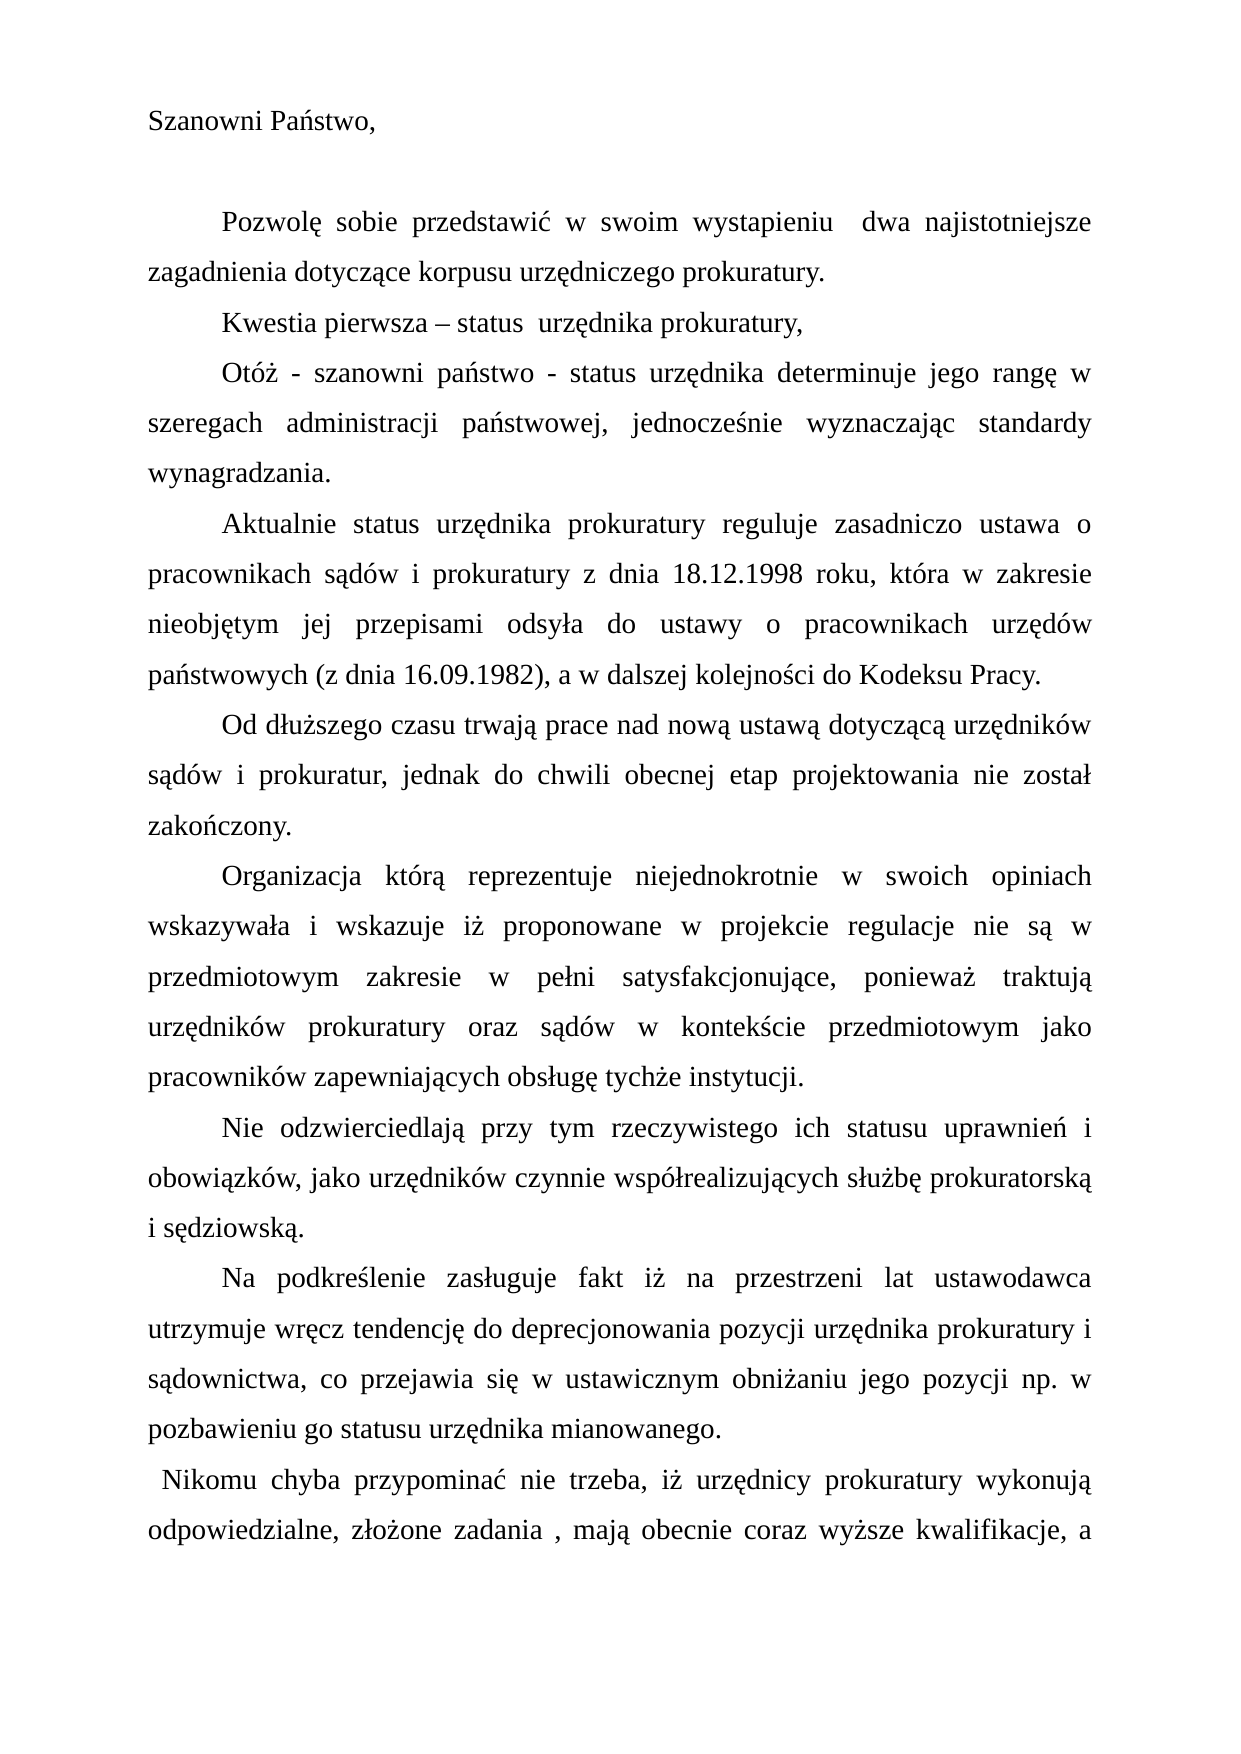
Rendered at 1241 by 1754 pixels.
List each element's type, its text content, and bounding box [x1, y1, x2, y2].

text Nikomu chyba przypominać nie trzeba, iż urzędnicy prokuratury wykonują odpowiedzialne, złożone zadania , mają obecnie coraz wyższe kwalifikacje, a [148, 1462, 1093, 1546]
text Otóż - szanowni państwo - status urzędnika determinuje jego rangę w szeregach administracji państwowej, jednocześnie wyznaczając standardy wynagradzania. [148, 355, 1093, 489]
text Szanowni Państwo, [148, 103, 1093, 137]
text Kwestia pierwsza – status urzędnika prokuratury, [148, 305, 1093, 338]
text Na podkreślenie zasługuje fakt iż na przestrzeni lat ustawodawca utrzymuje wręcz tendencję do deprecjonowania pozycji urzędnika prokuratury i sądownictwa, co przejawia się w ustawicznym obniżaniu jego pozycji np. w pozbawieniu go statusu urzędnika mianowanego. [148, 1261, 1093, 1445]
text Od dłuższego czasu trwają prace nad nową ustawą dotyczącą urzędników sądów i prokuratur, jednak do chwili obecnej etap projektowania nie został zakończony. [148, 707, 1093, 841]
text Aktualnie status urzędnika prokuratury reguluje zasadniczo ustawa o pracownikach sądów i prokuratury z dnia 18.12.1998 roku, która w zakresie nieobjętym jej przepisami odsyła do ustawy o pracownikach urzędów państwowych (z dnia 16.09.1982), a w dalszej kolejności do Kodeksu Pracy. [148, 506, 1093, 690]
text Nie odzwierciedlają przy tym rzeczywistego ich statusu uprawnień i obowiązków, jako urzędników czynnie współrealizujących służbę prokuratorską i sędziowską. [148, 1110, 1093, 1244]
text Pozwolę sobie przedstawić w swoim wystapieniu dwa najistotniejsze zagadnienia dotyczące korpusu urzędniczego prokuratury. [148, 204, 1093, 288]
text Organizacja którą reprezentuje niejednokrotnie w swoich opiniach wskazywała i wskazuje iż proponowane w projekcie regulacje nie są w przedmiotowym zakresie w pełni satysfakcjonujące, ponieważ traktują urzędników prokuratury oraz sądów w kontekście przedmiotowym jako pracowników zapewniających obsługę tychże instytucji. [148, 858, 1093, 1093]
